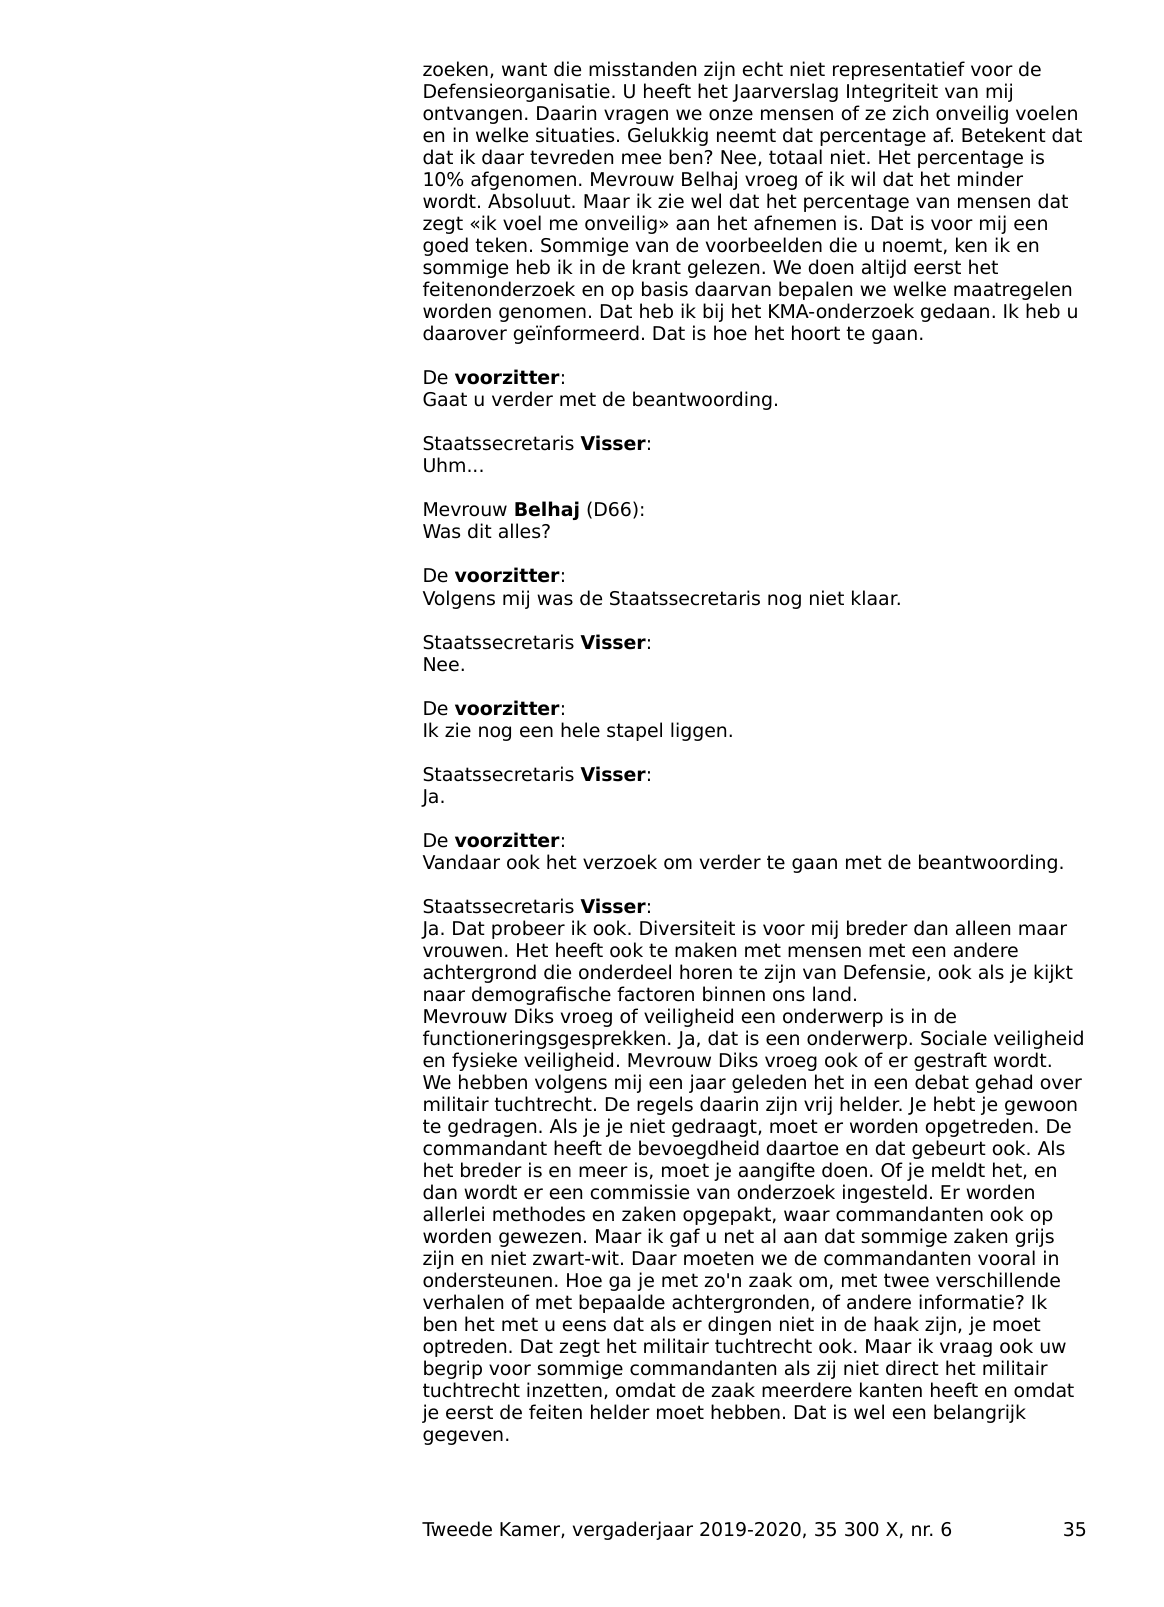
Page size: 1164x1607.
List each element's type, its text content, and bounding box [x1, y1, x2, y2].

text Vandaar ook het verzoek om verder te gaan met de beantwoording. [422, 852, 1087, 874]
text Staatssecretaris Visser: [422, 896, 1087, 918]
text Was dit alles? [422, 521, 1087, 543]
text Mevrouw Belhaj (D66): [422, 499, 1087, 521]
text De voorzitter: [422, 565, 1087, 587]
text De voorzitter: [422, 830, 1087, 852]
text zoeken, want die misstanden zijn echt niet representatief voor de Defensieorganisatie. U heeft het Jaarverslag Integriteit van mij ontvangen. Daarin vragen we onze mensen of ze zich onveilig voelen en in welke situaties. Gelukkig neemt dat percentage af. Betekent dat dat ik daar tevreden mee ben? Nee, totaal niet. Het percentage is 10% afgenomen. Mevrouw Belhaj vroeg of ik wil dat het minder wordt. Absoluut. Maar ik zie wel dat het percentage van mensen dat zegt «ik voel me onveilig» aan het afnemen is. Dat is voor mij een goed teken. Sommige van de voorbeelden die u noemt, ken ik en sommige heb ik in de krant gelezen. We doen altijd eerst het feitenonderzoek en op basis daarvan bepalen we welke maatregelen worden genomen. Dat heb ik bij het KMA-onderzoek gedaan. Ik heb u daarover geïnformeerd. Dat is hoe het hoort te gaan. [422, 59, 1087, 345]
text Mevrouw Diks vroeg of veiligheid een onderwerp is in de functioneringsgesprekken. Ja, dat is een onderwerp. Sociale veiligheid en fysieke veiligheid. Mevrouw Diks vroeg ook of er gestraft wordt. We hebben volgens mij een jaar geleden het in een debat gehad over militair tuchtrecht. De regels daarin zijn vrij helder. Je hebt je gewoon te gedragen. Als je je niet gedraagt, moet er worden opgetreden. De commandant heeft de bevoegdheid daartoe en dat gebeurt ook. Als het breder is en meer is, moet je aangifte doen. Of je meldt het, en dan wordt er een commissie van onderzoek ingesteld. Er worden allerlei methodes en zaken opgepakt, waar commandanten ook op worden gewezen. Maar ik gaf u net al aan dat sommige zaken grijs zijn en niet zwart-wit. Daar moeten we de commandanten vooral in ondersteunen. Hoe ga je met zo'n zaak om, met twee verschillende verhalen of met bepaalde achtergronden, of andere informatie? Ik ben het met u eens dat als er dingen niet in de haak zijn, je moet optreden. Dat zegt het militair tuchtrecht ook. Maar ik vraag ook uw begrip voor sommige commandanten als zij niet direct het militair tuchtrecht inzetten, omdat de zaak meerdere kanten heeft en omdat je eerst de feiten helder moet hebben. Dat is wel een belangrijk gegeven. [422, 1006, 1087, 1446]
text Ja. [422, 786, 1087, 808]
text Nee. [422, 653, 1087, 676]
text De voorzitter: [422, 698, 1087, 720]
text Volgens mij was de Staatssecretaris nog niet klaar. [422, 587, 1087, 609]
text Staatssecretaris Visser: [422, 632, 1087, 653]
text Staatssecretaris Visser: [422, 764, 1087, 786]
text De voorzitter: [422, 367, 1087, 389]
text Ja. Dat probeer ik ook. Diversiteit is voor mij breder dan alleen maar vrouwen. Het heeft ook te maken met mensen met een andere achtergrond die onderdeel horen te zijn van Defensie, ook als je kijkt naar demografische factoren binnen ons land. [422, 918, 1087, 1006]
text Uhm... [422, 455, 1087, 477]
text Staatssecretaris Visser: [422, 433, 1087, 455]
text Ik zie nog een hele stapel liggen. [422, 720, 1087, 742]
text Gaat u verder met de beantwoording. [422, 389, 1087, 411]
